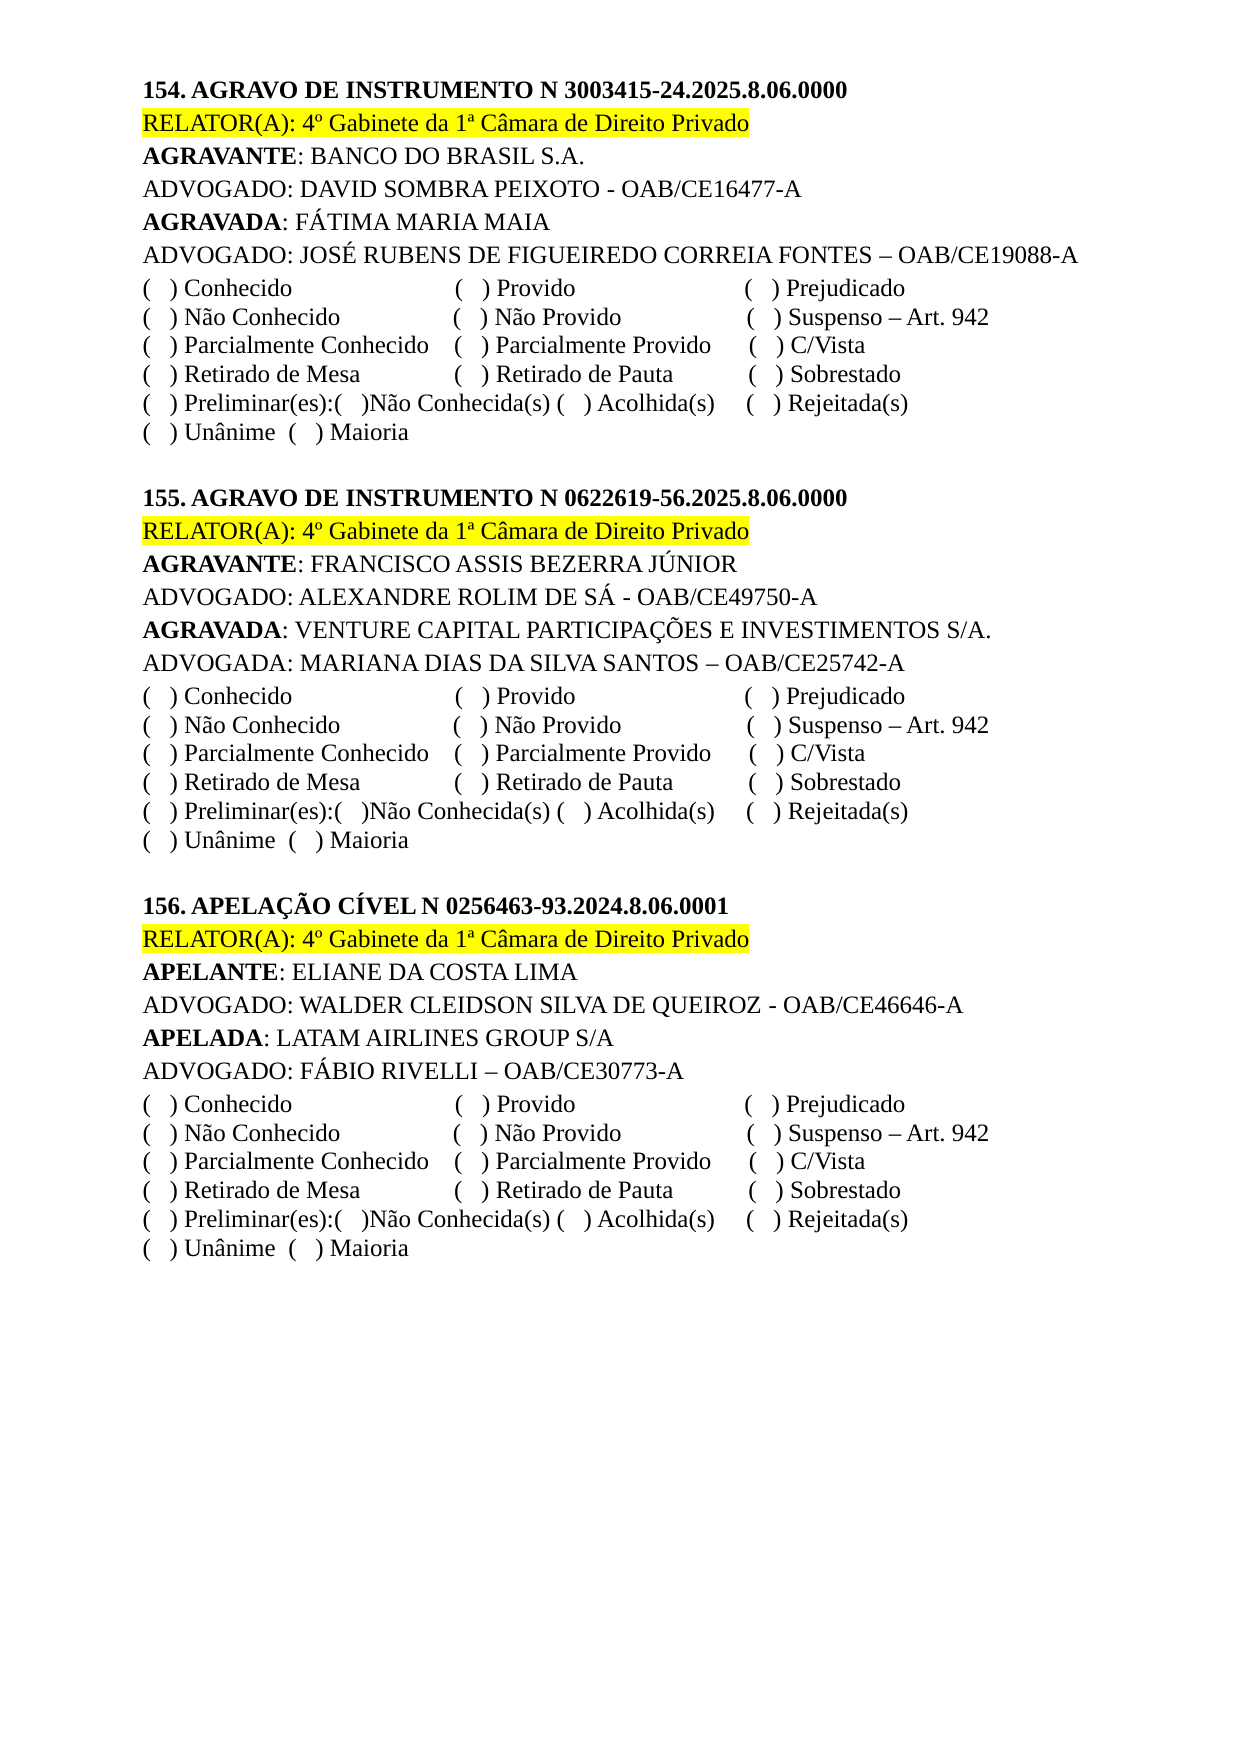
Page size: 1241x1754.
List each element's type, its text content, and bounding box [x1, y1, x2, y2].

text ( ) Não Conhecido ( ) Não Provido ( ) Suspenso – Art. 942 [142, 1118, 1158, 1146]
text ( ) Unânime ( ) Maioria 156. APELAÇÃO CÍVEL N 0256463-93.2024.8.06.0001 RELATOR(A): 4º Gabinete da 1ª Câmara de Direito Privado APELANTE: ELIANE DA COSTA LIMA ADVOGADO: WALDER CLEIDSON SILVA DE QUEIROZ - OAB/CE46646-A APELADA: LATAM AIRLINES GROUP S/A ADVOGADO: FÁBIO RIVELLI – OAB/CE30773-A [142, 825, 1141, 1085]
text 154. AGRAVO DE INSTRUMENTO N 3003415-24.2025.8.06.0000 RELATOR(A): 4º Gabinete da 1ª Câmara de Direito Privado AGRAVANTE: BANCO DO BRASIL S.A. ADVOGADO: DAVID SOMBRA PEIXOTO - OAB/CE16477-A AGRAVADA: FÁTIMA MARIA MAIA ADVOGADO: JOSÉ RUBENS DE FIGUEIREDO CORREIA FONTES – OAB/CE19088-A [142, 75, 1141, 269]
text ( ) Retirado de Mesa ( ) Retirado de Pauta ( ) Sobrestado [142, 359, 1158, 388]
text ( ) Parcialmente Conhecido ( ) Parcialmente Provido ( ) C/Vista [142, 1146, 1158, 1175]
text ( ) Não Conhecido ( ) Não Provido ( ) Suspenso – Art. 942 [142, 302, 1158, 331]
text ( ) Preliminar(es):( )Não Conhecida(s) ( ) Acolhida(s) ( ) Rejeitada(s) [142, 1204, 1158, 1233]
text ( ) Retirado de Mesa ( ) Retirado de Pauta ( ) Sobrestado [142, 767, 1158, 796]
text ( ) Preliminar(es):( )Não Conhecida(s) ( ) Acolhida(s) ( ) Rejeitada(s) [142, 388, 1158, 417]
text ( ) Conhecido ( ) Provido ( ) Prejudicado [142, 681, 1141, 710]
text ( ) Parcialmente Conhecido ( ) Parcialmente Provido ( ) C/Vista [142, 331, 1158, 359]
text ( ) Retirado de Mesa ( ) Retirado de Pauta ( ) Sobrestado [142, 1175, 1158, 1204]
text ( ) Preliminar(es):( )Não Conhecida(s) ( ) Acolhida(s) ( ) Rejeitada(s) [142, 796, 1158, 825]
text ( ) Não Conhecido ( ) Não Provido ( ) Suspenso – Art. 942 [142, 710, 1158, 738]
text ( ) Unânime ( ) Maioria 155. AGRAVO DE INSTRUMENTO N 0622619-56.2025.8.06.0000 RELATOR(A): 4º Gabinete da 1ª Câmara de Direito Privado AGRAVANTE: FRANCISCO ASSIS BEZERRA JÚNIOR ADVOGADO: ALEXANDRE ROLIM DE SÁ - OAB/CE49750-A AGRAVADA: VENTURE CAPITAL PARTICIPAÇÕES E INVESTIMENTOS S/A. ADVOGADA: MARIANA DIAS DA SILVA SANTOS – OAB/CE25742-A [142, 417, 1141, 677]
text ( ) Unânime ( ) Maioria [142, 1233, 1158, 1261]
text ( ) Conhecido ( ) Provido ( ) Prejudicado [142, 273, 1141, 302]
text ( ) Parcialmente Conhecido ( ) Parcialmente Provido ( ) C/Vista [142, 738, 1158, 767]
text ( ) Conhecido ( ) Provido ( ) Prejudicado [142, 1089, 1141, 1118]
